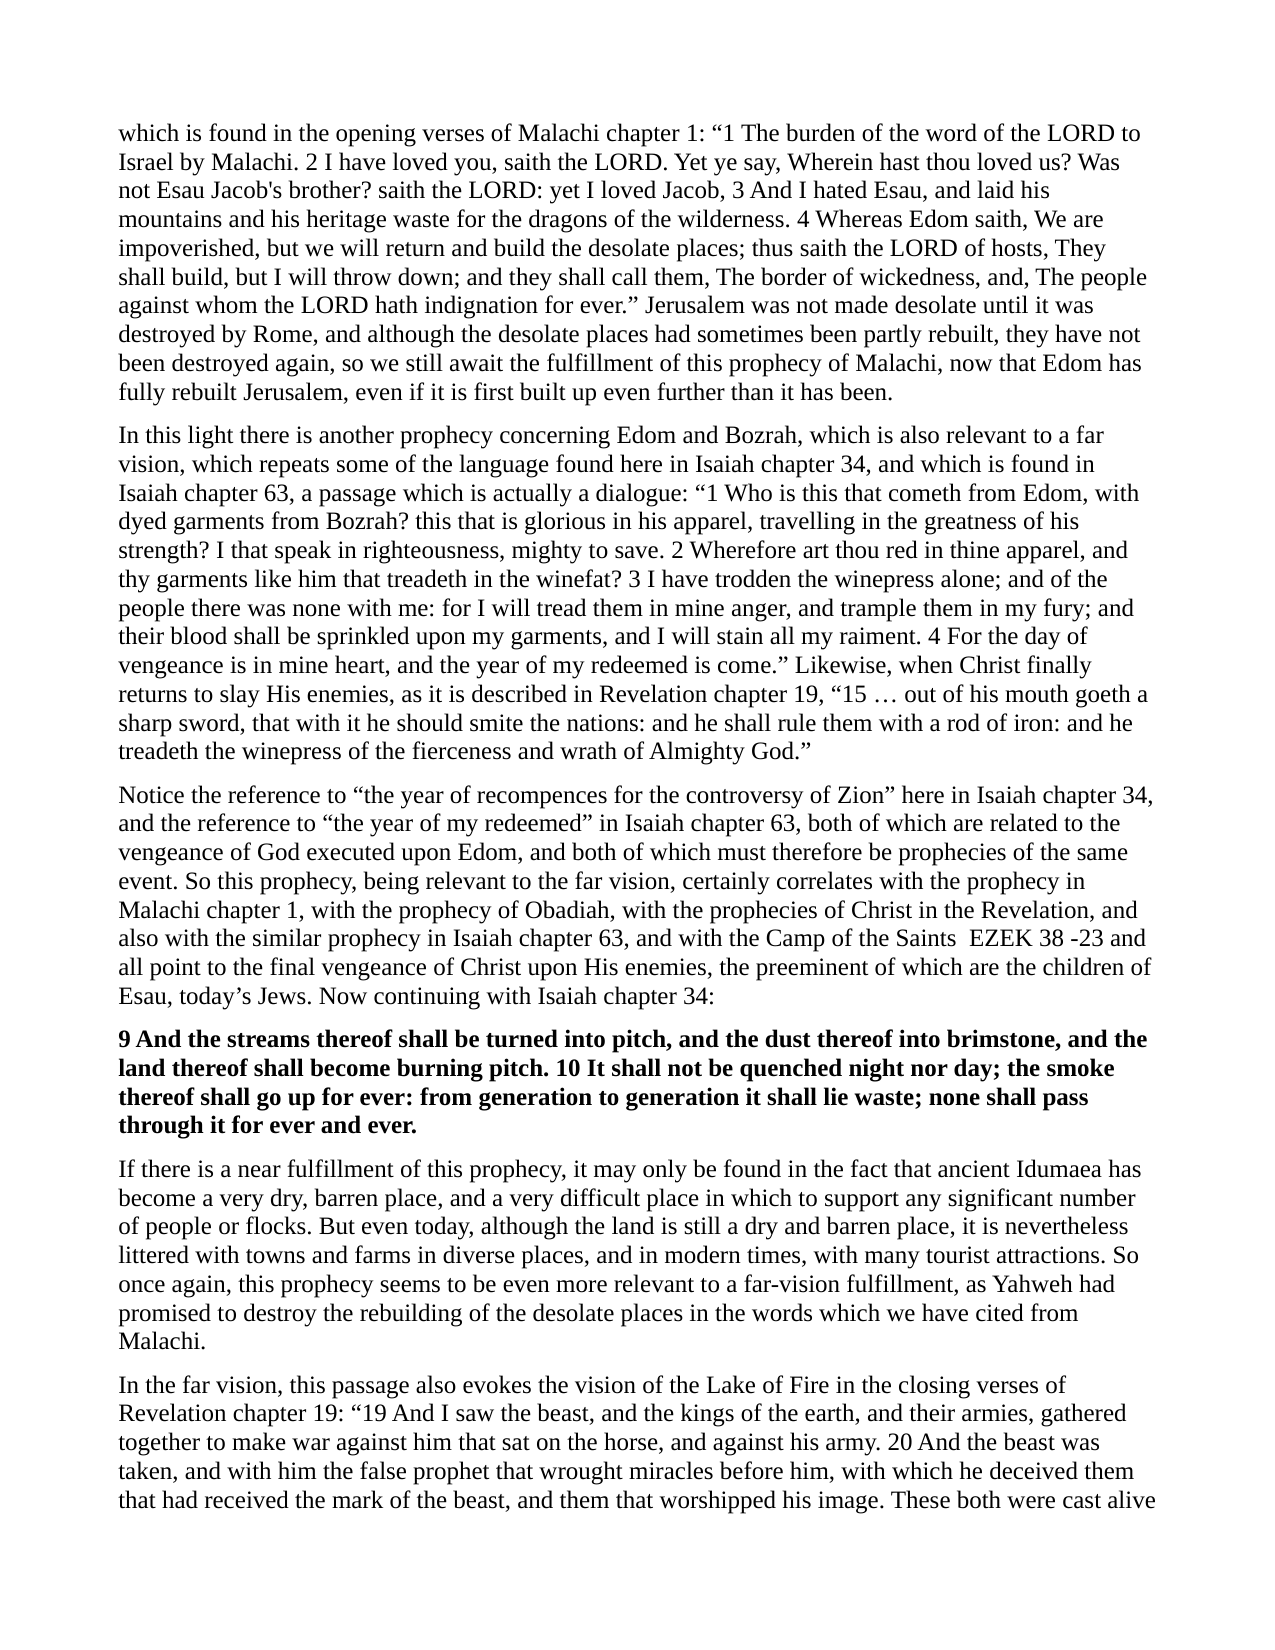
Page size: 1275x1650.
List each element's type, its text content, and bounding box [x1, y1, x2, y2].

text 9 And the streams thereof shall be turned into pitch, and the dust thereof into brimstone, and the land thereof shall become burning pitch. 10 It shall not be quenched night nor day; the smoke thereof shall go up for ever: from generation to generation it shall lie waste; none shall pass through it for ever and ever. [118, 1024, 1157, 1139]
text In the far vision, this passage also evokes the vision of the Lake of Fire in the closing verses of Revelation chapter 19: “19 And I saw the beast, and the kings of the earth, and their armies, gathered together to make war against him that sat on the horse, and against his army. 20 And the beast was taken, and with him the false prophet that wrought miracles before him, with which he deceived them that had received the mark of the beast, and them that worshipped his image. These both were cast alive [118, 1370, 1157, 1513]
text Notice the reference to “the year of recompences for the controversy of Zion” here in Isaiah chapter 34, and the reference to “the year of my redeemed” in Isaiah chapter 63, both of which are related to the vengeance of God executed upon Edom, and both of which must therefore be prophecies of the same event. So this prophecy, being relevant to the far vision, certainly correlates with the prophecy in Malachi chapter 1, with the prophecy of Obadiah, with the prophecies of Christ in the Revelation, and also with the similar prophecy in Isaiah chapter 63, and with the Camp of the Saints EZEK 38 -23 and all point to the final vengeance of Christ upon His enemies, the preeminent of which are the children of Esau, today’s Jews. Now continuing with Isaiah chapter 34: [118, 780, 1157, 1010]
text If there is a near fulfillment of this prophecy, it may only be found in the fact that ancient Idumaea has become a very dry, barren place, and a very difficult place in which to support any significant number of people or flocks. But even today, although the land is still a dry and barren place, it is nevertheless littered with towns and farms in diverse places, and in modern times, with many tourist attractions. So once again, this prophecy seems to be even more relevant to a far-vision fulfillment, as Yahweh had promised to destroy the rebuilding of the desolate places in the words which we have cited from Malachi. [118, 1154, 1157, 1355]
text which is found in the opening verses of Malachi chapter 1: “1 The burden of the word of the LORD to Israel by Malachi. 2 I have loved you, saith the LORD. Yet ye say, Wherein hast thou loved us? Was not Esau Jacob's brother? saith the LORD: yet I loved Jacob, 3 And I hated Esau, and laid his mountains and his heritage waste for the dragons of the wilderness. 4 Whereas Edom saith, We are impoverished, but we will return and build the desolate places; thus saith the LORD of hosts, They shall build, but I will throw down; and they shall call them, The border of wickedness, and, The people against whom the LORD hath indignation for ever.” Jerusalem was not made desolate until it was destroyed by Rome, and although the desolate places had sometimes been partly rebuilt, they have not been destroyed again, so we still await the fulfillment of this prophecy of Malachi, now that Edom has fully rebuilt Jerusalem, even if it is first built up even further than it has been. [118, 118, 1157, 406]
text In this light there is another prophecy concerning Edom and Bozrah, which is also relevant to a far vision, which repeats some of the language found here in Isaiah chapter 34, and which is found in Isaiah chapter 63, a passage which is actually a dialogue: “1 Who is this that cometh from Edom, with dyed garments from Bozrah? this that is glorious in his apparel, travelling in the greatness of his strength? I that speak in righteousness, mighty to save. 2 Wherefore art thou red in thine apparel, and thy garments like him that treadeth in the winefat? 3 I have trodden the winepress alone; and of the people there was none with me: for I will tread them in mine anger, and trample them in my fury; and their blood shall be sprinkled upon my garments, and I will stain all my raiment. 4 For the day of vengeance is in mine heart, and the year of my redeemed is come.” Likewise, when Christ finally returns to slay His enemies, as it is described in Revelation chapter 19, “15 … out of his mouth goeth a sharp sword, that with it he should smite the nations: and he shall rule them with a rod of iron: and he treadeth the winepress of the fierceness and wrath of Almighty God.” [118, 420, 1157, 765]
